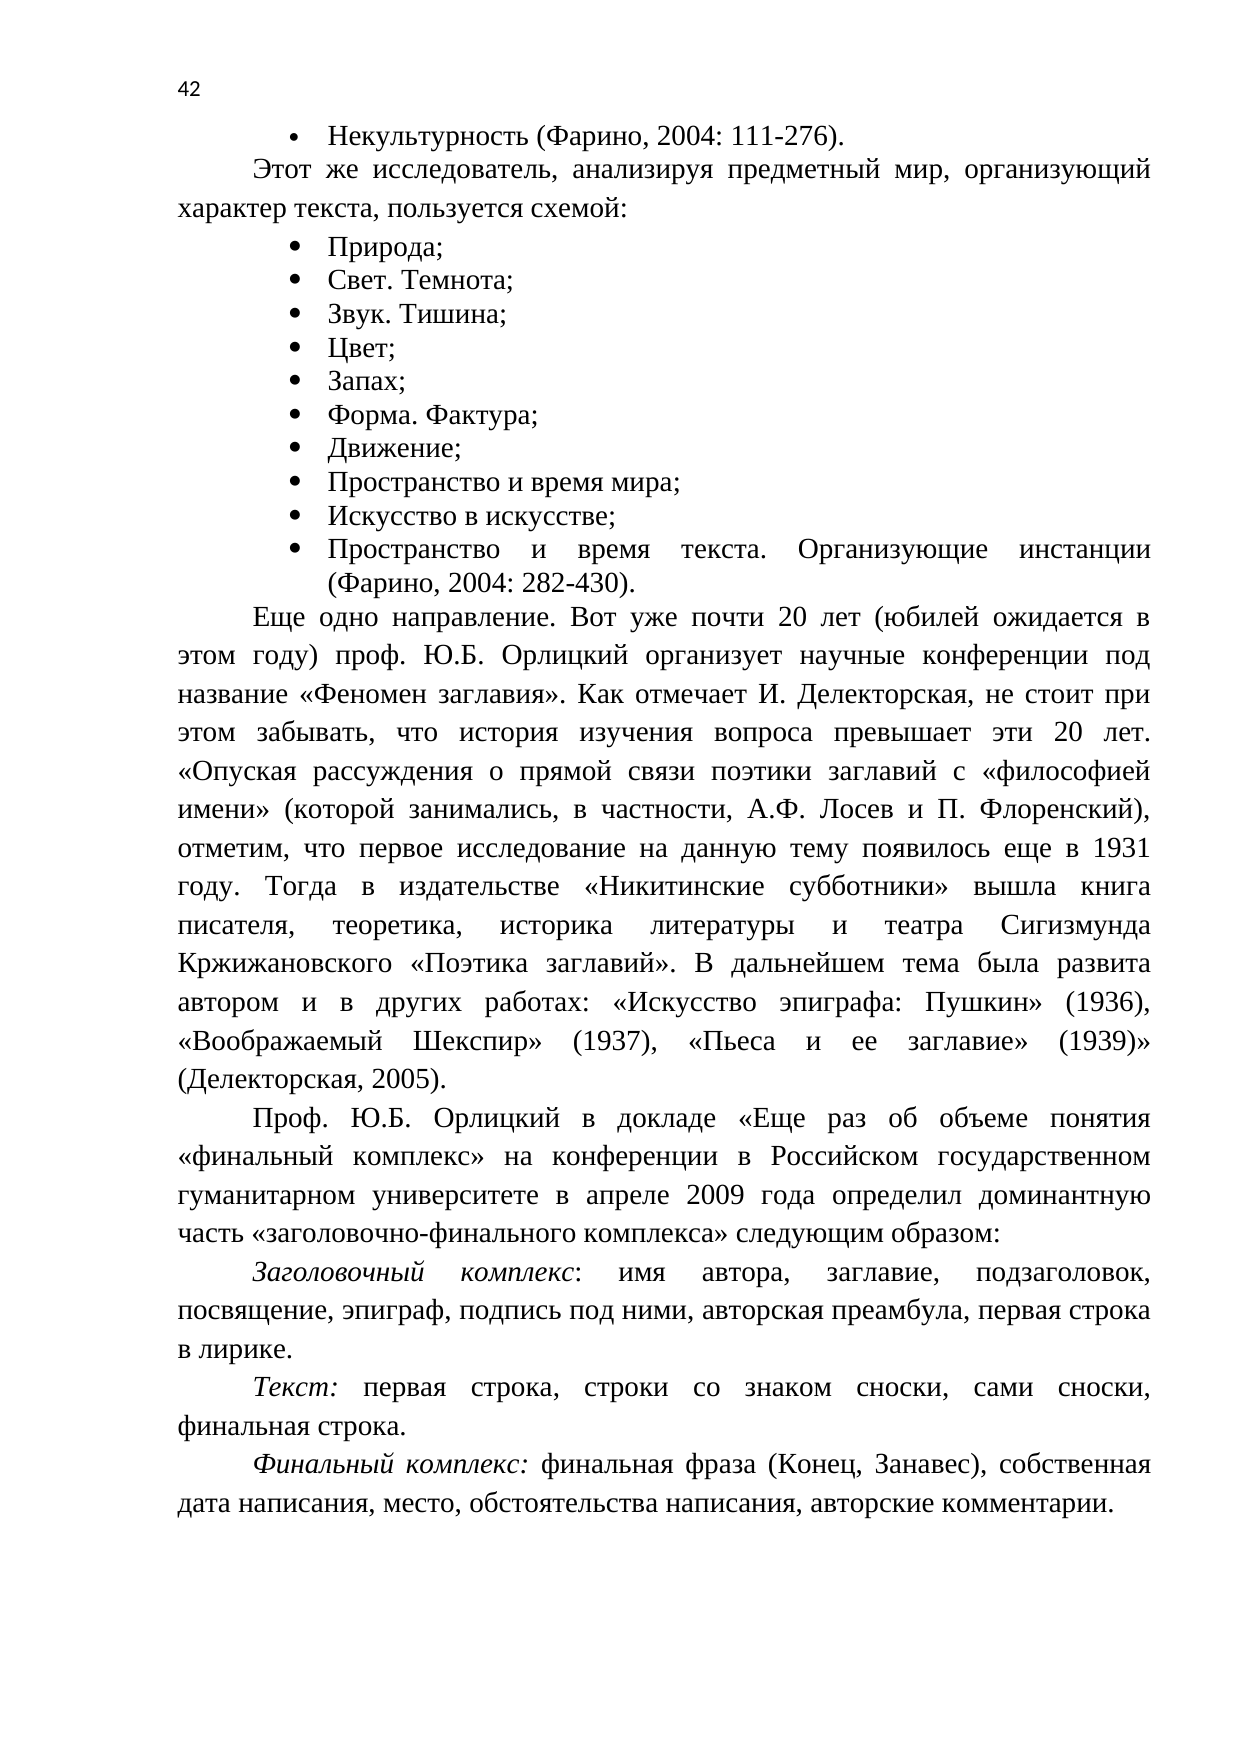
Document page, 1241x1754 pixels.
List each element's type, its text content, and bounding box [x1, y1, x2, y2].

list Некультурность (Фарино, 2004: 111-276). [290, 118, 1152, 152]
list Цвет; [290, 330, 1152, 363]
text Текст: первая строка, строки со знаком сноски, сами сноски, финальная строка. [177, 1369, 1152, 1442]
list Форма. Фактура; [290, 397, 1152, 431]
text Заголовочный комплекс: имя автора, заглавие, подзаголовок, посвящение, эпиграф, подпись под ними, авторская преамбула, первая строка в лирике. [177, 1254, 1152, 1364]
text Этот же исследователь, анализируя предметный мир, организующий характер текста, пользуется схемой: [177, 152, 1152, 224]
text Проф. Ю.Б. Орлицкий в докладе «Еще раз об объеме понятия «финальный комплекс» на конференции в Российском государственном гуманитарном университете в апреле 2009 года определил доминантную часть «заголовочно-финального комплекса» следующим образом: [177, 1100, 1152, 1249]
list Природа; [290, 229, 1152, 262]
list Свет. Темнота; [290, 262, 1152, 296]
list Искусство в искусстве; [290, 498, 1152, 532]
list Пространство и время текста. Организующие инстанции (Фарино, 2004: 282-430). [290, 532, 1152, 599]
list Запах; [290, 363, 1152, 397]
text Еще одно направление. Вот уже почти 20 лет (юбилей ожидается в этом году) проф. Ю.Б. Орлицкий организует научные конференции под название «Феномен заглавия». Как отмечает И. Делекторская, не стоит при этом забывать, что история изучения вопроса превышает эти 20 лет. «Опуская рассуждения о прямой связи поэтики заглавий с «философией имени» (которой занимались, в частности, А.Ф. Лосев и П. Флоренский), отметим, что первое исследование на данную тему появилось еще в 1931 году. Тогда в издательстве «Никитинские субботники» вышла книга писателя, теоретика, историка литературы и театра Сигизмунда Кржижановского «Поэтика заглавий». В дальнейшем тема была развита автором и в других работах: «Искусство эпиграфа: Пушкин» (1936), «Воображаемый Шекспир» (1937), «Пьеса и ее заглавие» (1939)» (Делекторская, 2005). [177, 599, 1152, 1095]
list Пространство и время мира; [290, 464, 1152, 498]
text Финальный комплекс: финальная фраза (Конец, Занавес), собственная дата написания, место, обстоятельства написания, авторские комментарии. [177, 1447, 1152, 1519]
list Движение; [290, 431, 1152, 464]
list Звук. Тишина; [290, 296, 1152, 330]
